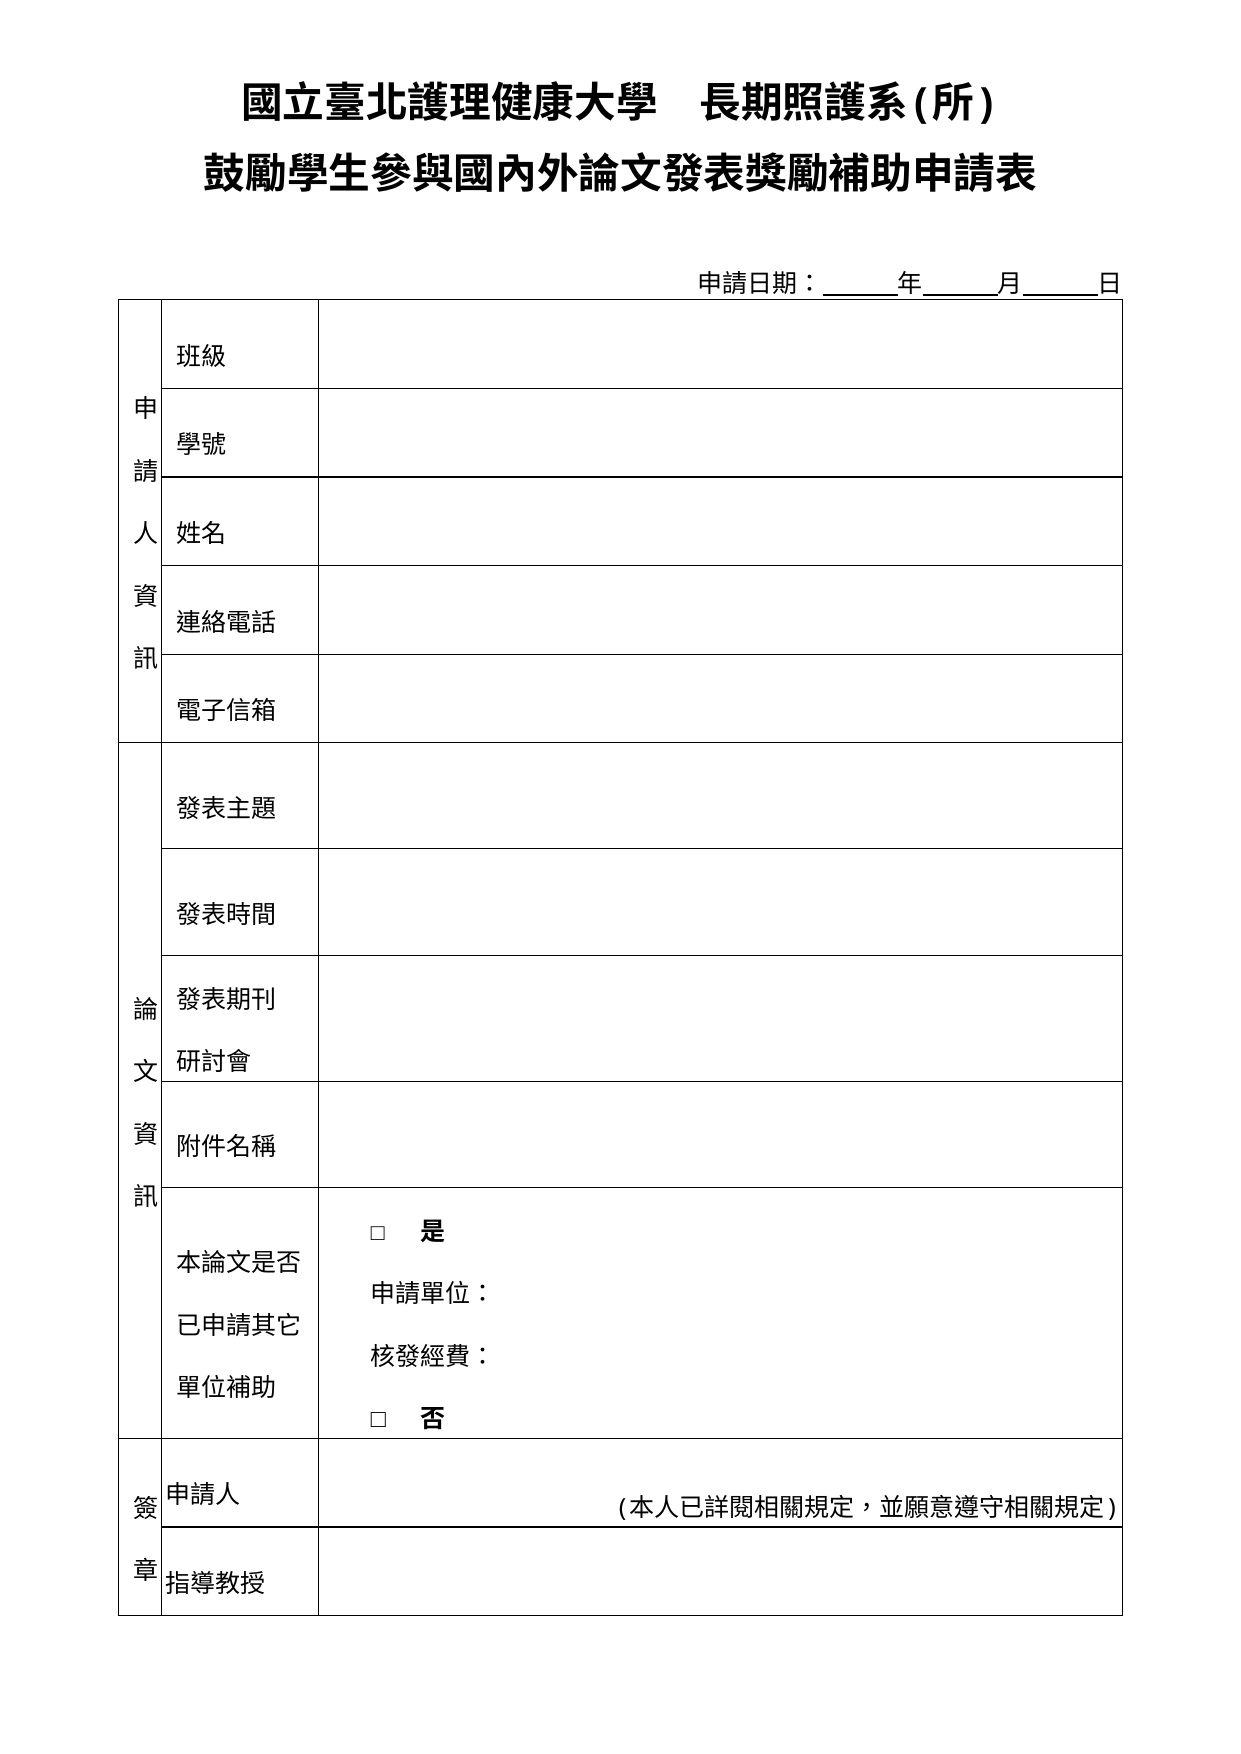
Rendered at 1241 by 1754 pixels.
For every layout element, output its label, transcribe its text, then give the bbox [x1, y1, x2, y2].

table_cell 姓名 [162, 478, 318, 565]
table_cell [319, 956, 1122, 1081]
table_cell [319, 566, 1122, 653]
table_cell [319, 655, 1122, 742]
table_cell [319, 1082, 1122, 1187]
table_cell [319, 478, 1122, 565]
table_cell (本人已詳閱相關規定，並願意遵守相關規定) [319, 1439, 1122, 1526]
table_cell 學號 [162, 389, 318, 476]
table_cell 本論文是否已申請其它單位補助 [162, 1188, 318, 1438]
table_cell 附件名稱 [162, 1082, 318, 1187]
table_cell 電子信箱 [162, 655, 318, 742]
table_header [319, 300, 1122, 388]
table_cell 簽章／簽核 [119, 1439, 161, 1615]
table_cell 發表時間 [162, 849, 318, 954]
table_cell 發表期刊 研討會 [162, 956, 318, 1081]
table_cell [319, 743, 1122, 848]
table_header 班級 [162, 300, 318, 388]
text 申請日期： 年 月 日 [118, 263, 1122, 299]
table_cell 論文資訊 [119, 743, 161, 1438]
table_cell 連絡電話 [162, 566, 318, 653]
table_cell [319, 389, 1122, 476]
table_header 申請人資訊 [119, 300, 161, 742]
table_cell 發表主題 [162, 743, 318, 848]
table_cell [319, 1528, 1122, 1615]
table_cell 申請人 [162, 1439, 318, 1526]
table_cell 指導教授 [162, 1528, 318, 1615]
table_cell 是 申請單位： 核發經費： 否 [319, 1188, 1122, 1438]
table_cell [319, 849, 1122, 954]
